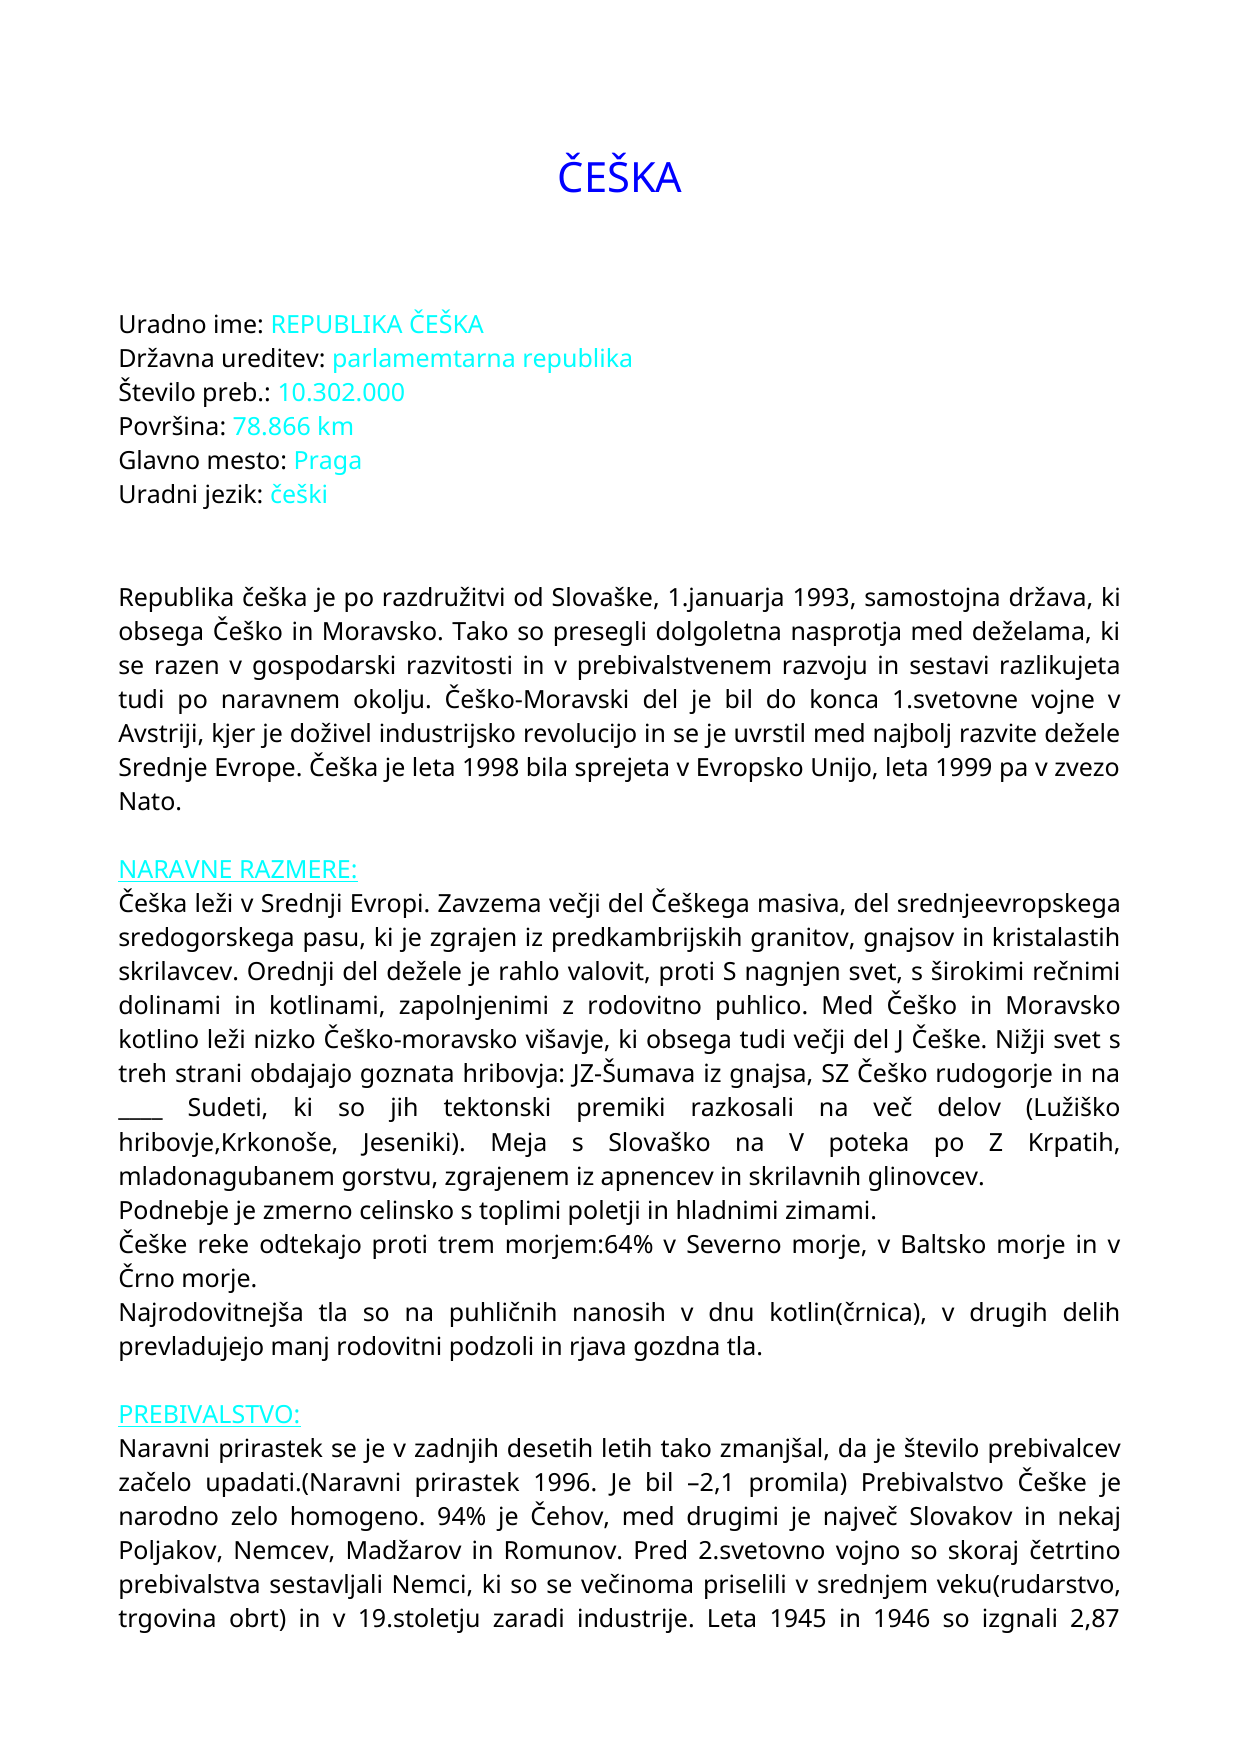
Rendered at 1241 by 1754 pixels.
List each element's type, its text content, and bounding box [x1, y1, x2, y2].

text Naravni prirastek se je v zadnjih desetih letih tako zmanjšal, da je število prebivalcev začelo upadati.(Naravni prirastek 1996. Je bil –2,1 promila) Prebivalstvo Češke je narodno zelo homogeno. 94% je Čehov, med drugimi je največ Slovakov in nekaj Poljakov, Nemcev, Madžarov in Romunov. Pred 2.svetovno vojno so skoraj četrtino prebivalstva sestavljali Nemci, ki so se večinoma priselili v srednjem veku(rudarstvo, trgovina obrt) in v 19.stoletju zaradi industrije. Leta 1945 in 1946 so izgnali 2,87 [118, 1431, 1122, 1635]
text ČEŠKA [118, 148, 1122, 204]
text Republika češka je po razdružitvi od Slovaške, 1.januarja 1993, samostojna država, ki obsega Češko in Moravsko. Tako so presegli dolgoletna nasprotja med deželama, ki se razen v gospodarski razvitosti in v prebivalstvenem razvoju in sestavi razlikujeta tudi po naravnem okolju. Češko-Moravski del je bil do konca 1.svetovne vojne v Avstriji, kjer je doživel industrijsko revolucijo in se je uvrstil med najbolj razvite dežele Srednje Evrope. Češka je leta 1998 bila sprejeta v Evropsko Unijo, leta 1999 pa v zvezo Nato. [118, 579, 1122, 818]
text Glavno mesto: Praga [118, 443, 1122, 477]
text Najrodovitnejša tla so na puhličnih nanosih v dnu kotlin(črnica), v drugih delih prevladujejo manj rodovitni podzoli in rjava gozdna tla. [118, 1294, 1122, 1363]
text Podnebje je zmerno celinsko s toplimi poletji in hladnimi zimami. [118, 1192, 1122, 1226]
text NARAVNE RAZMERE: [118, 852, 1122, 886]
text Uradno ime: REPUBLIKA ČEŠKA [118, 307, 1122, 341]
text PREBIVALSTVO: [118, 1397, 1122, 1431]
text Uradni jezik: češki [118, 477, 1122, 511]
text Češka leži v Srednji Evropi. Zavzema večji del Češkega masiva, del srednjeevropskega sredogorskega pasu, ki je zgrajen iz predkambrijskih granitov, gnajsov in kristalastih skrilavcev. Orednji del dežele je rahlo valovit, proti S nagnjen svet, s širokimi rečnimi dolinami in kotlinami, zapolnjenimi z rodovitno puhlico. Med Češko in Moravsko kotlino leži nizko Češko-moravsko višavje, ki obsega tudi večji del J Češke. Nižji svet s treh strani obdajajo goznata hribovja: JZ-Šumava iz gnajsa, SZ Češko rudogorje in na ____ Sudeti, ki so jih tektonski premiki razkosali na več delov (Lužiško hribovje,Krkonoše, Jeseniki). Meja s Slovaško na V poteka po Z Krpatih, mladonagubanem gorstvu, zgrajenem iz apnencev in skrilavnih glinovcev. [118, 886, 1122, 1192]
text Češke reke odtekajo proti trem morjem:64% v Severno morje, v Baltsko morje in v Črno morje. [118, 1226, 1122, 1294]
text Število preb.: 10.302.000 [118, 375, 1122, 409]
text Državna ureditev: parlamemtarna republika [118, 341, 1122, 375]
text Površina: 78.866 km [118, 409, 1122, 443]
